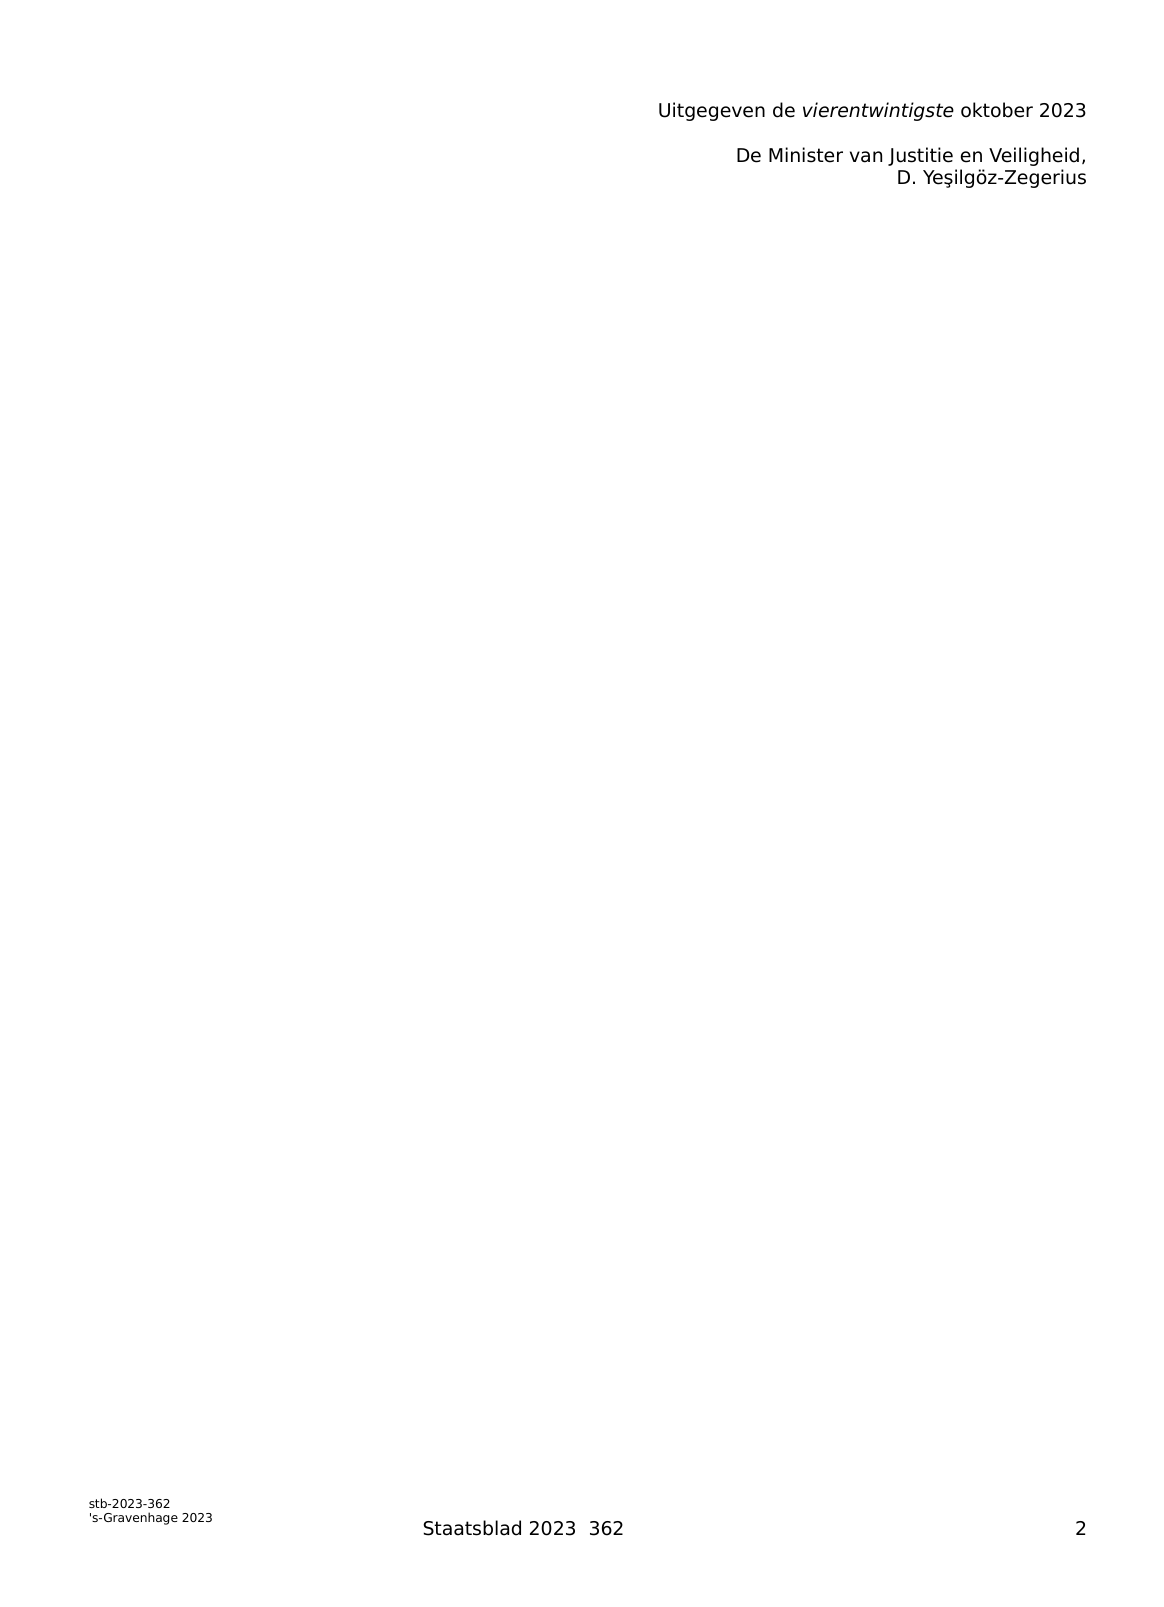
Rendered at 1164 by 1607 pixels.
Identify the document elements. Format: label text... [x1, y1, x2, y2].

text Uitgegeven de vierentwintigste oktober 2023 [422, 100, 1087, 122]
text 's-Gravenhage 2023 [88, 1511, 323, 1525]
text De Minister van Justitie en Veiligheid, D. Yeşilgöz-Zegerius [422, 144, 1087, 188]
text stb-2023-362 [88, 1497, 323, 1511]
